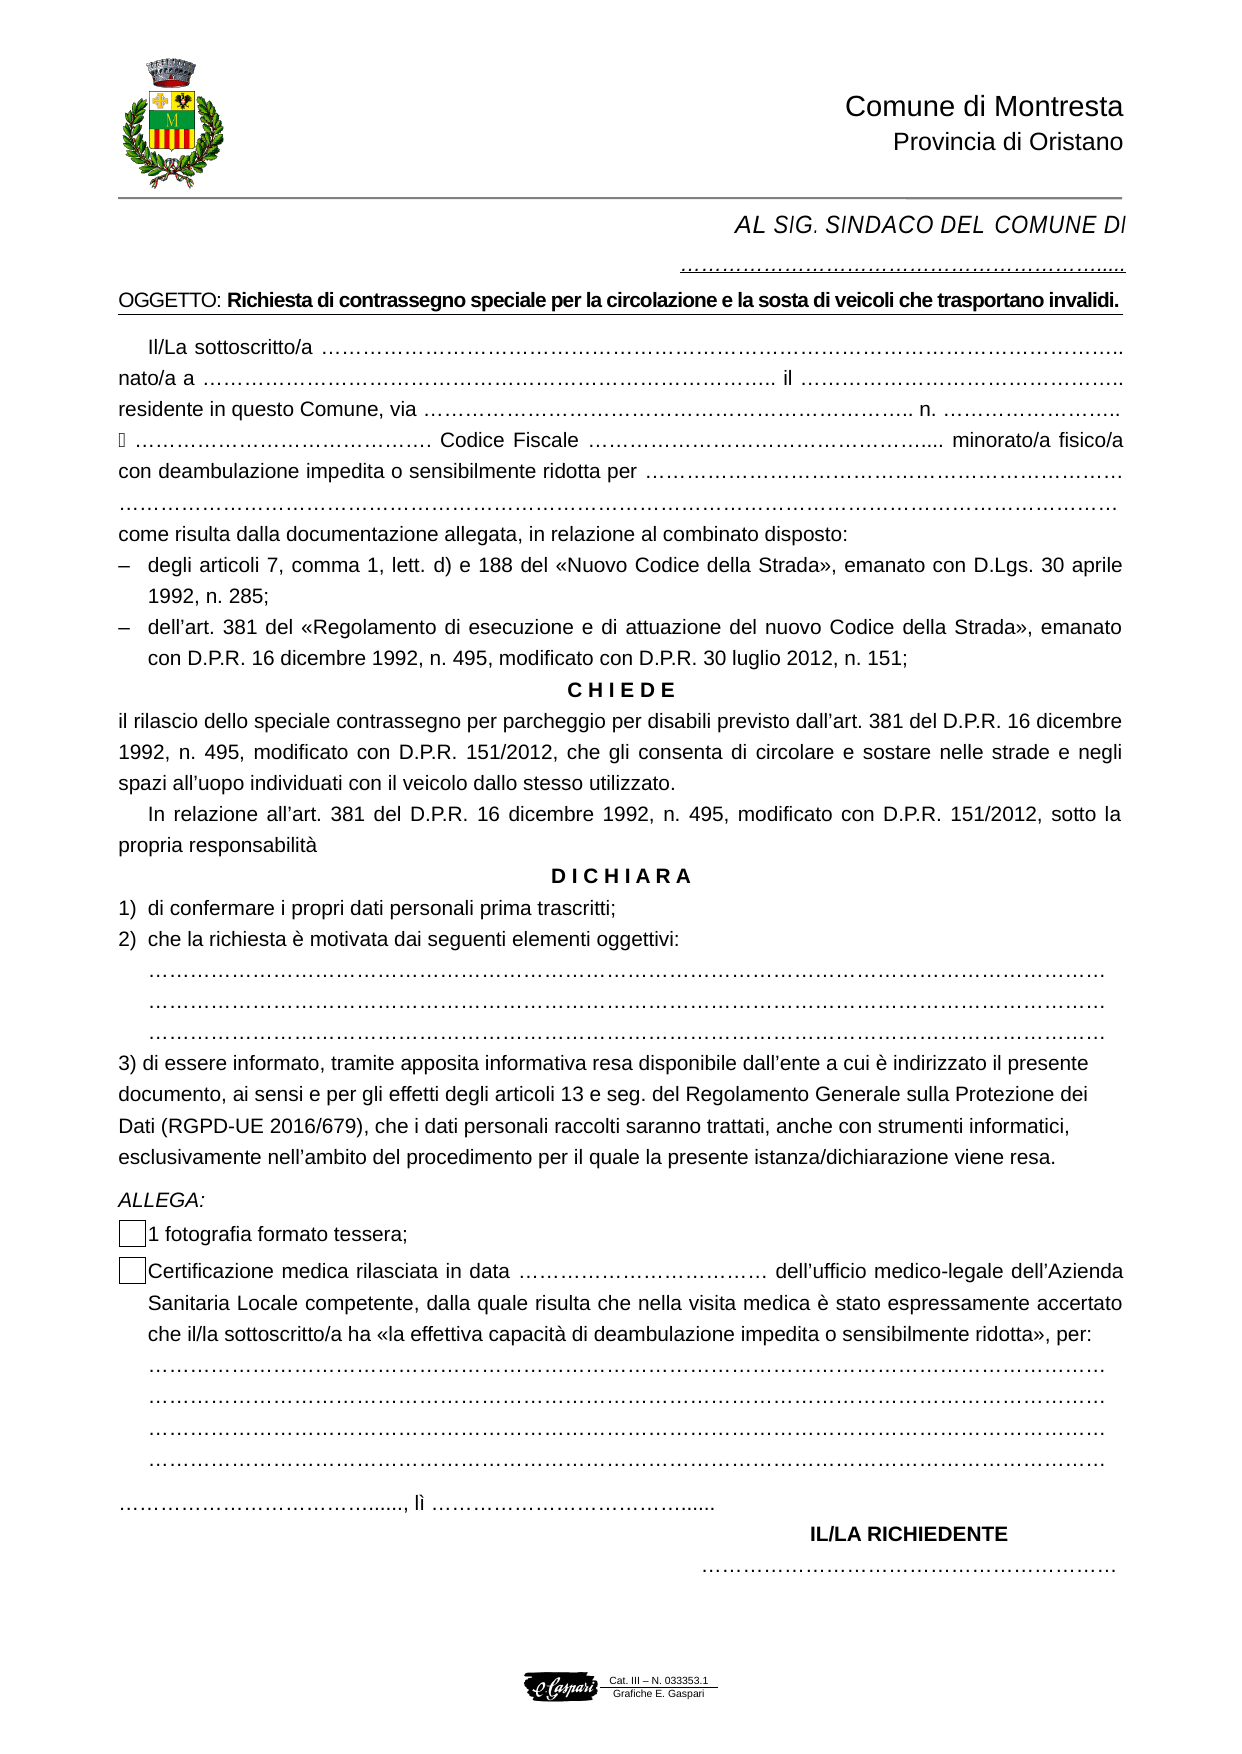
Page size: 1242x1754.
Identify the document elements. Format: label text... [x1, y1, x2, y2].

text – degli articoli 7, comma 1, lett. d) e 188 del «Nuovo Codice della Strada», emanato con D.Lgs. 30 aprile 1992, n. 285; [118, 553, 1123, 608]
text AL SIG. SINDACO DEL COMUNE DI [561, 210, 1126, 239]
text il rilascio dello speciale contrassegno per parcheggio per disabili previsto dall’art. 381 del D.P.R. 16 dicembre 1992, n. 495, modificato con D.P.R. 151/2012, che gli consenta di circolare e sostare nelle strade e negli spazi all’uopo individuati con il veicolo dallo stesso utilizzato. [118, 708, 1123, 795]
text Comune di Montresta [224, 89, 1123, 122]
text ALLEGA: [118, 1188, 1123, 1212]
text 3) di essere informato, tramite apposita informativa resa disponibile dall’ente a cui è indirizzato il presente documento, ai sensi e per gli effetti degli articoli 13 e seg. del Regolamento Generale sulla Protezione dei Dati (RGPD-UE 2016/679), che i dati personali raccolti saranno trattati, anche con strumenti informatici, esclusivamente nell’ambito del procedimento per il quale la presente istanza/dichiarazione viene resa. [118, 1051, 1123, 1168]
picture [122, 58, 224, 189]
text 1) di confermare i propri dati personali prima trascritti; [118, 895, 1123, 919]
text ……………………………………………………..... [602, 251, 1126, 275]
text Provincia di Oristano [224, 127, 1123, 156]
text come risulta dalla documentazione allegata, in relazione al combinato disposto: [118, 522, 1123, 546]
text In relazione all’art. 381 del D.P.R. 16 dicembre 1992, n. 495, modificato con D.P.R. 151/2012, sotto la propria responsabilità [118, 802, 1123, 857]
text Il/La sottoscritto/a …………………………………………………………………………………………………….. nato/a a ……………………………………………………………………….. il ……………………………………….. residente in questo Comune, via …………………………………………………………….. n. …………………….. [118, 335, 1123, 421]
text C H I E D E [118, 677, 1123, 701]
text ………………………………………………………………………………………………………………………… [148, 1020, 1123, 1044]
text – dell’art. 381 del «Regolamento di esecuzione e di attuazione del nuovo Codice della Strada», emanato con D.P.R. 16 dicembre 1992, n. 495, modificato con D.P.R. 30 luglio 2012, n. 151; [118, 615, 1123, 670]
text …………………………………………………… [694, 1553, 1123, 1577]
picture [523, 1671, 598, 1702]
text D I C H I A R A [118, 864, 1123, 888]
text IL/LA RICHIEDENTE [694, 1521, 1123, 1545]
text 2) che la richiesta è motivata dai seguenti elementi oggettivi: [118, 927, 1123, 951]
text OGGETTO: Richiesta di contrassegno speciale per la circolazione e la sosta di veicoli che trasportano invalidi. [118, 288, 1123, 314]
text ………………………………......, lì ………………………………...... [118, 1490, 1123, 1514]
text ………………………………………………………………………………………………………………………… [148, 989, 1123, 1013]
text ………………………………………………………………………………………………………………………… [148, 958, 1123, 982]
text  ……………………………………. Codice Fiscale ………………………………………….... minorato/a fisico/a con deambulazione impedita o sensibilmente ridotta per …………………………………………………………… ……………………………………………………………………………………………………………………………… [118, 428, 1123, 514]
text ………………………………………………………………………………………………………………………… ………………………………………………………………………………………………………………………… ………………………………………………………………………………………………………………………… ………………………………………………………………………………………………………………………… [148, 1353, 1123, 1471]
text Certificazione medica rilasciata in data ……………………………… dell’ufficio medico-legale dell’Azienda Sanitaria Locale competente, dalla quale risulta che nella visita medica è stato espressamente accertato che il/la sottoscritto/a ha «la effettiva capacità di deambulazione impedita o sensibilmente ridotta», per: [118, 1256, 1123, 1346]
text 1 fotografia formato tessera; [118, 1219, 1123, 1247]
